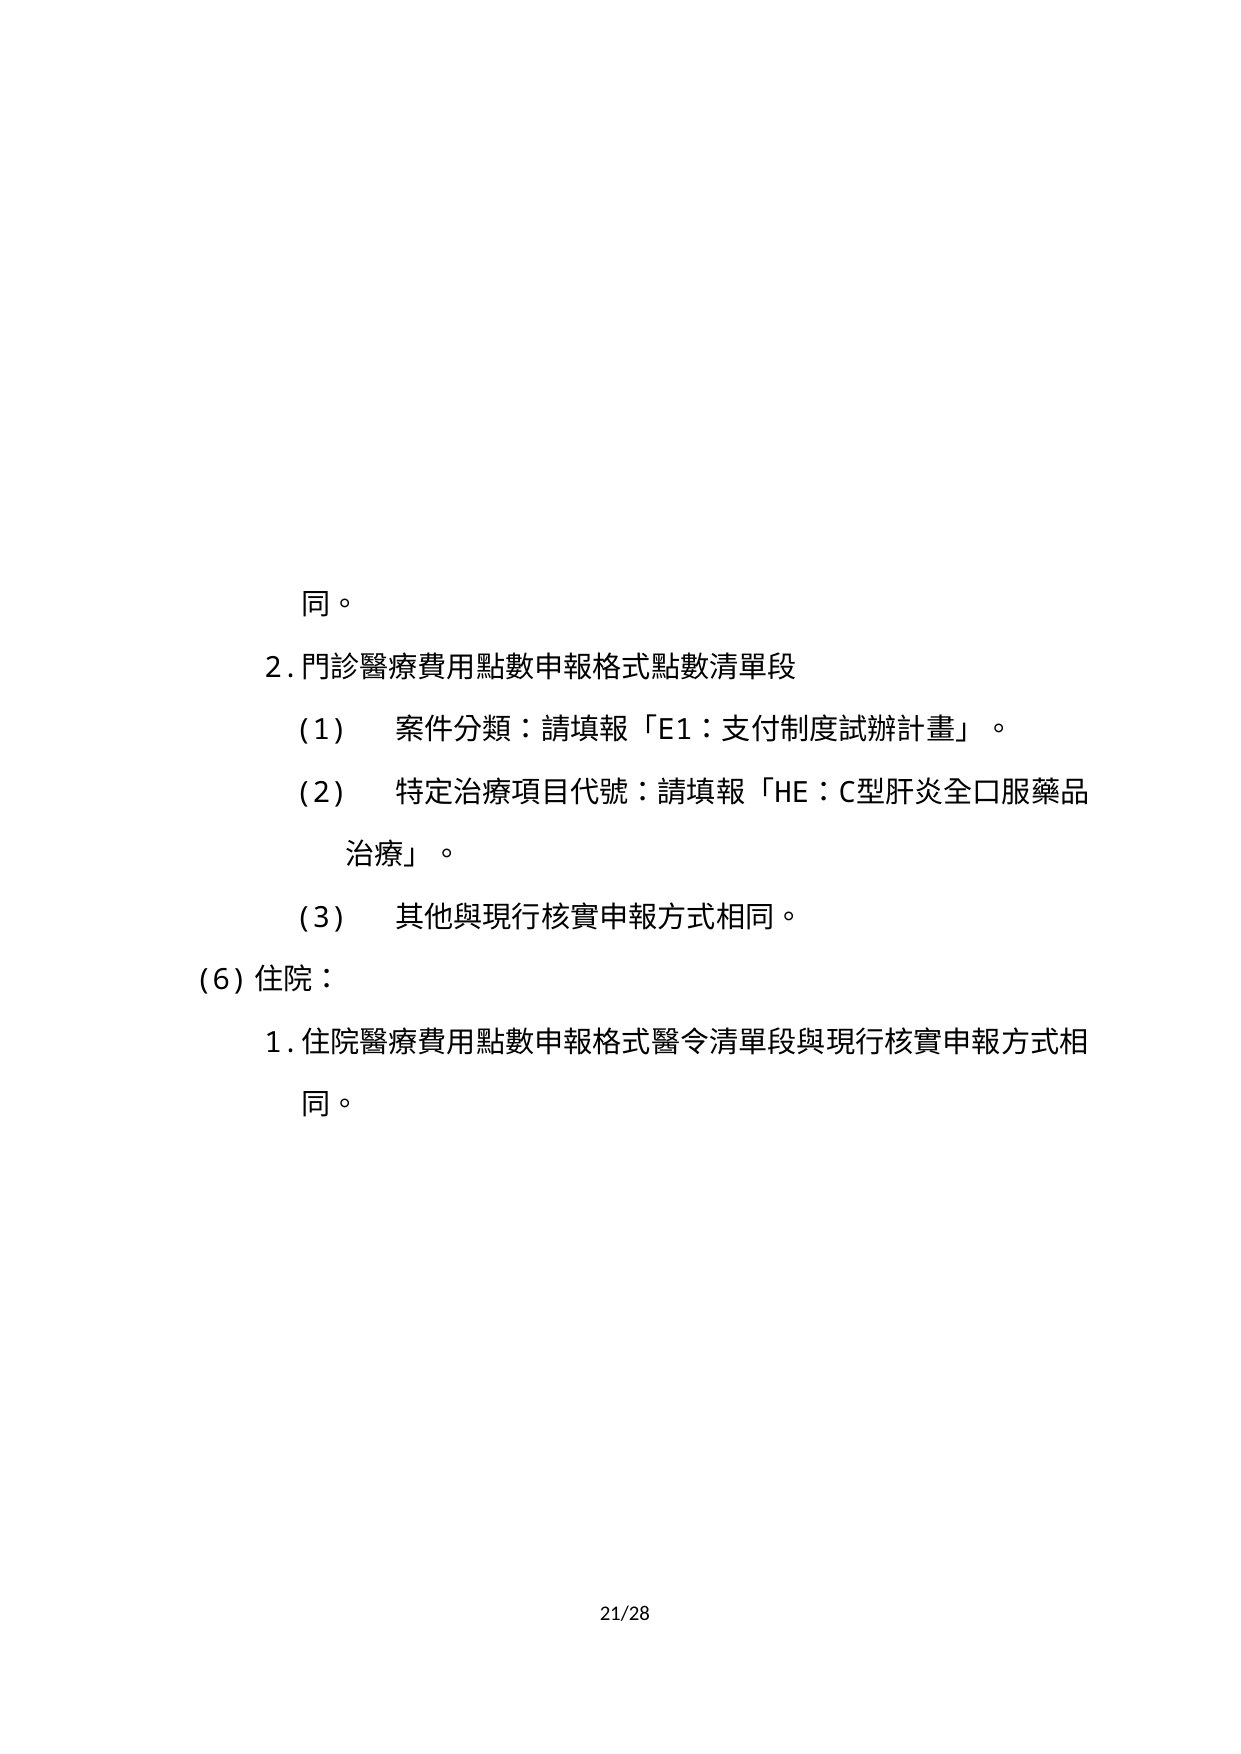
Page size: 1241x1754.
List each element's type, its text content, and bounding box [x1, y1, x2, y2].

list 案件分類：請填報「E1：支付制度試辦計畫」。 [295, 685, 1098, 748]
list 門診醫療費用點數申報格式點數清單段 [264, 623, 1098, 685]
list 門診醫療費用點數申報格式醫令清單段與現行核實申報方式相同。 [264, 560, 1098, 623]
list 住院醫療費用點數申報格式醫令清單段與現行核實申報方式相同。 [264, 998, 1098, 1123]
list 其他與現行核實申報方式相同。 [295, 873, 1098, 935]
list 特定治療項目代號：請填報「HE：C型肝炎全口服藥品治療」。 [295, 748, 1098, 873]
list 住院： [195, 935, 1098, 998]
